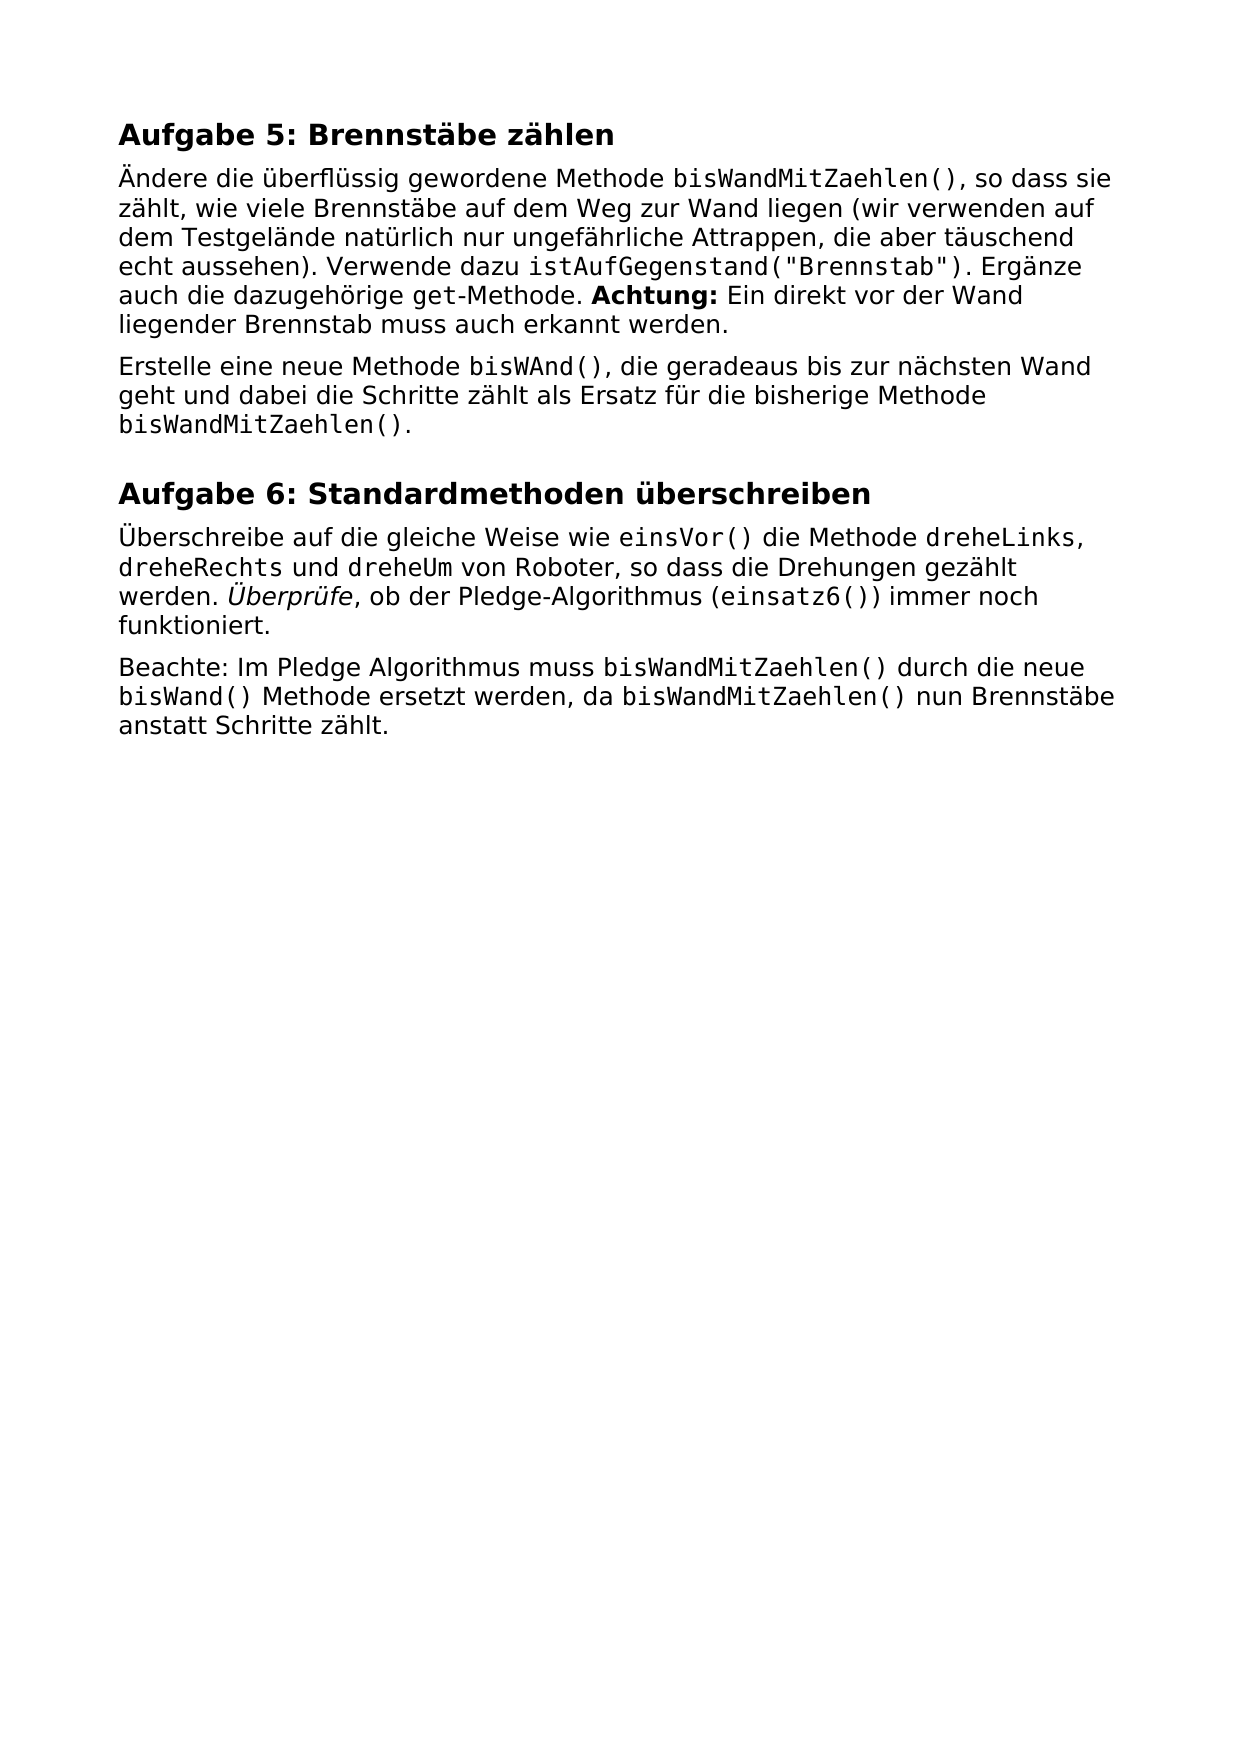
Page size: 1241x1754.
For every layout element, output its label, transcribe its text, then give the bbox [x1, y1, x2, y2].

subtitle Aufgabe 5: Brennstäbe zählen [118, 118, 1122, 152]
text Ändere die überflüssig gewordene Methode bisWandMitZaehlen(), so dass sie zählt, wie viele Brennstäbe auf dem Weg zur Wand liegen (wir verwenden auf dem Testgelände natürlich nur ungefährliche Attrappen, die aber täuschend echt aussehen). Verwende dazu istAufGegenstand("Brennstab"). Ergänze auch die dazugehörige get-Methode. Achtung: Ein direkt vor der Wand liegender Brennstab muss auch erkannt werden. [118, 164, 1122, 339]
text Beachte: Im Pledge Algorithmus muss bisWandMitZaehlen() durch die neue bisWand() Methode ersetzt werden, da bisWandMitZaehlen() nun Brennstäbe anstatt Schritte zählt. [118, 653, 1122, 740]
text Erstelle eine neue Methode bisWAnd(), die geradeaus bis zur nächsten Wand geht und dabei die Schritte zählt als Ersatz für die bisherige Methode bisWandMitZaehlen(). [118, 352, 1122, 439]
text Überschreibe auf die gleiche Weise wie einsVor() die Methode dreheLinks, dreheRechts und dreheUm von Roboter, so dass die Drehungen gezählt werden. Überprüfe, ob der Pledge-Algorithmus (einsatz6()) immer noch funktioniert. [118, 523, 1122, 640]
subtitle Aufgabe 6: Standardmethoden überschreiben [118, 477, 1122, 511]
